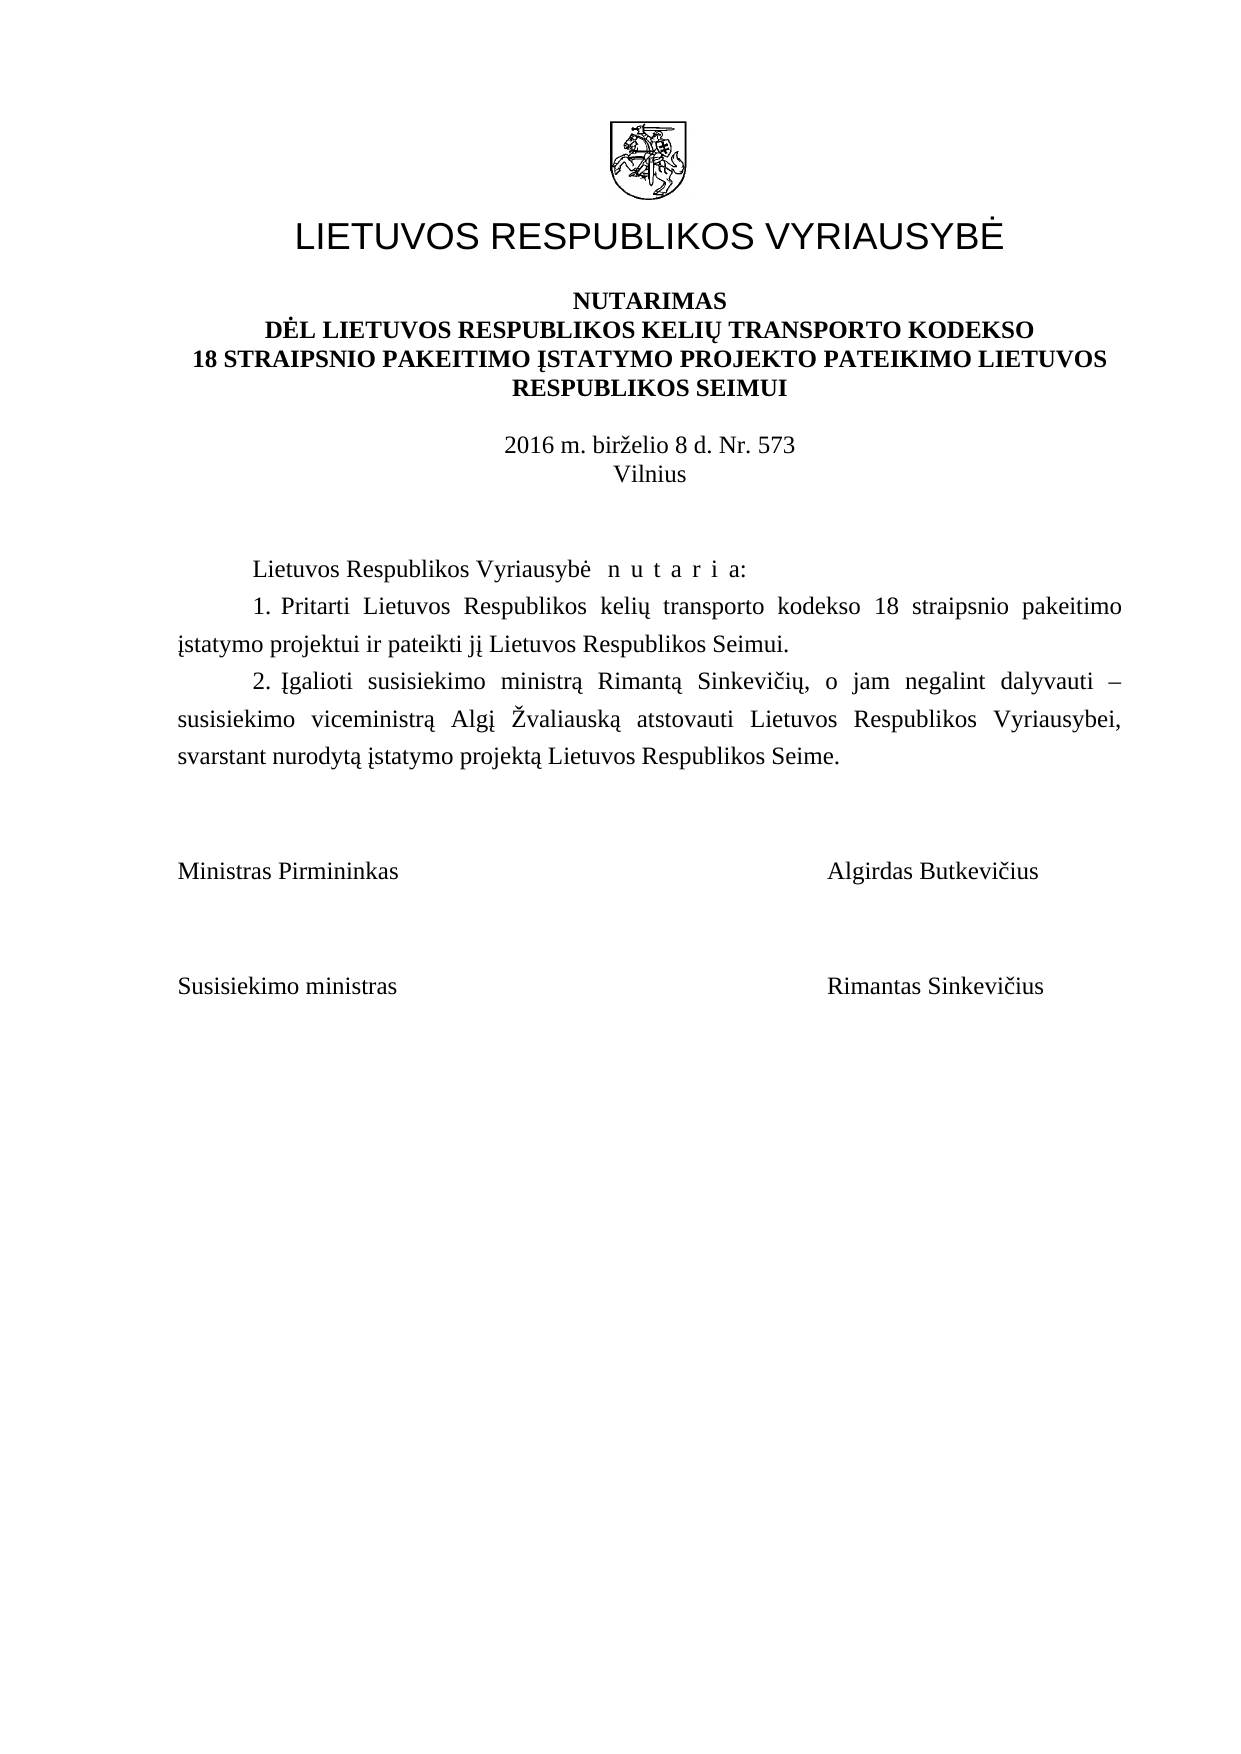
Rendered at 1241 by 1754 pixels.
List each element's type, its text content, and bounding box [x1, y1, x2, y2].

text nutarimas [177, 286, 1122, 315]
text Ministras Pirmininkas Algirdas Butkevičius [177, 856, 1122, 885]
text Susisiekimo ministras Rimantas Sinkevičius [177, 971, 1122, 1000]
text 1. Pritarti Lietuvos Respublikos kelių transporto kodekso 18 straipsnio pakeitimo įstatymo projektui ir pateikti jį Lietuvos Respublikos Seimui. [177, 583, 1122, 658]
text Dėl Lietuvos Respublikos kelių transporto kodekso 18 straipsniO pakeitimo įstatymo PROJEKTO PATEIKIMO LIETUVOS RESPUBLIKOS SEIMUI [177, 315, 1122, 401]
text Lietuvos Respublikos Vyriausybė [177, 214, 1122, 258]
text Lietuvos Respublikos Vyriausybė nutaria: [177, 545, 1122, 583]
text 2. Įgalioti susisiekimo ministrą Rimantą Sinkevičių, o jam negalint dalyvauti – susisiekimo viceministrą Algį Žvaliauską atstovauti Lietuvos Respublikos Vyriausybei, svarstant nurodytą įstatymo projektą Lietuvos Respublikos Seime. [177, 658, 1122, 770]
text 2016 m. birželio 8 d. Nr. 573 Vilnius [177, 430, 1122, 488]
